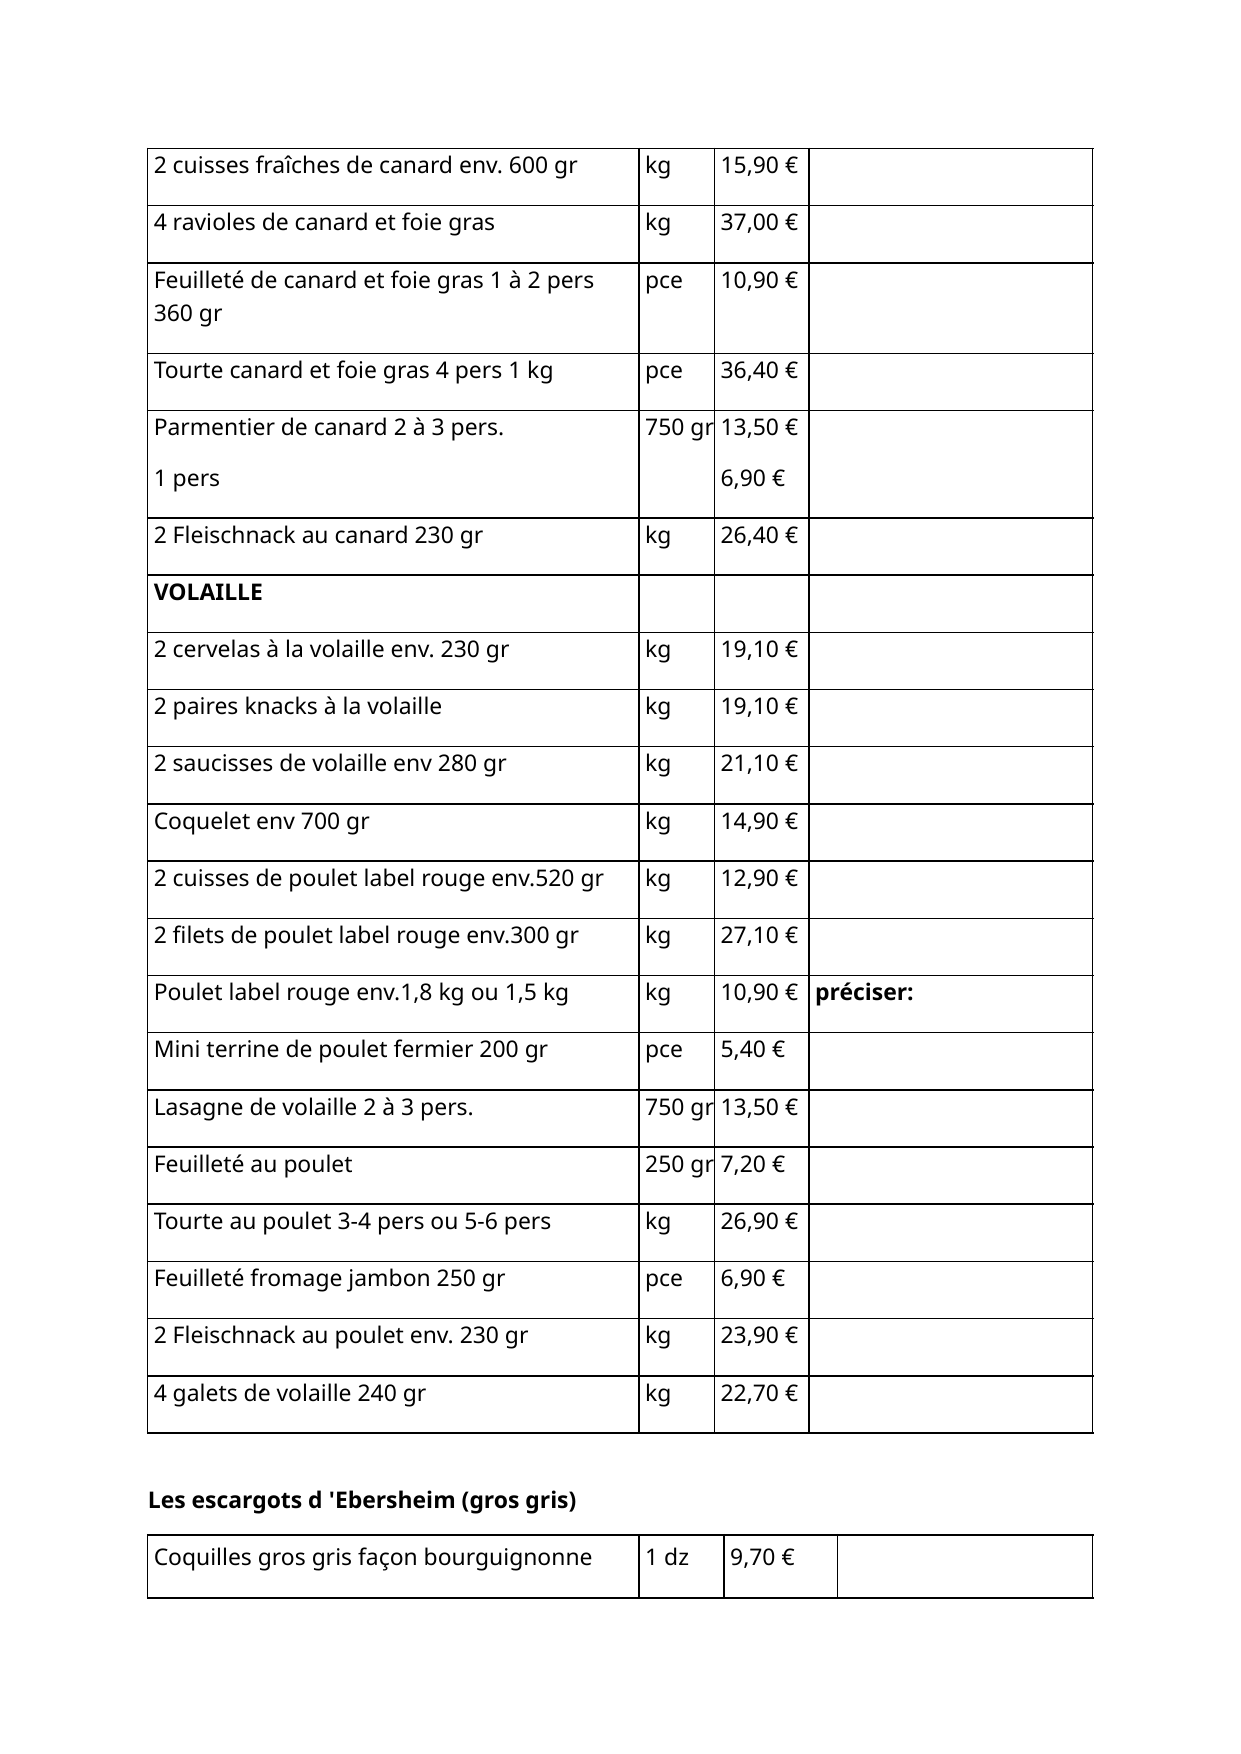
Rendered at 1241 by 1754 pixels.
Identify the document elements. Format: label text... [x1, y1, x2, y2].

table_cell [810, 576, 1092, 631]
table_cell [810, 149, 1092, 205]
table_header Coquilles gros gris façon bourguignonne [148, 1536, 638, 1597]
table_cell [810, 1091, 1092, 1146]
table_cell Tourte canard et foie gras 4 pers 1 kg [148, 354, 638, 410]
table_cell Feuilleté fromage jambon 250 gr [148, 1262, 638, 1318]
table_cell Parmentier de canard 2 à 3 pers. 1 pers [148, 411, 638, 517]
table_cell 250 gr [640, 1148, 714, 1203]
table_cell 4 ravioles de canard et foie gras [148, 206, 638, 262]
table_cell 7,20 € [715, 1148, 808, 1203]
table_cell 750 gr [640, 411, 714, 517]
table_cell kg [640, 206, 714, 262]
table_cell [810, 1033, 1092, 1089]
table_cell kg [640, 919, 714, 974]
table_cell [810, 519, 1092, 574]
table_cell pce [640, 264, 714, 353]
table_cell VOLAILLE [148, 576, 638, 631]
table_header 9,70 € [725, 1536, 837, 1597]
table_cell Mini terrine de poulet fermier 200 gr [148, 1033, 638, 1089]
table_cell kg [640, 1319, 714, 1375]
table_cell kg [640, 633, 714, 689]
table_cell [810, 354, 1092, 410]
table_cell 2 cuisses fraîches de canard env. 600 gr [148, 149, 638, 205]
table_cell 2 saucisses de volaille env 280 gr [148, 747, 638, 803]
table_cell kg [640, 149, 714, 205]
table_cell kg [640, 747, 714, 803]
table_cell [810, 1319, 1092, 1375]
table_cell [810, 805, 1092, 860]
table_cell kg [640, 976, 714, 1032]
table_cell 10,90 € [715, 976, 808, 1032]
table_cell Feuilleté au poulet [148, 1148, 638, 1203]
table_cell [810, 1377, 1092, 1432]
table_cell 2 Fleischnack au poulet env. 230 gr [148, 1319, 638, 1375]
table_cell 15,90 € [715, 149, 808, 205]
table_cell 14,90 € [715, 805, 808, 860]
table_cell pce [640, 354, 714, 410]
table_cell kg [640, 862, 714, 917]
table_header [838, 1536, 1092, 1597]
table_cell [810, 747, 1092, 803]
table_cell pce [640, 1033, 714, 1089]
table_cell 4 galets de volaille 240 gr [148, 1377, 638, 1432]
table_cell 19,10 € [715, 690, 808, 746]
table_cell 22,70 € [715, 1377, 808, 1432]
table_cell kg [640, 1377, 714, 1432]
table_cell 37,00 € [715, 206, 808, 262]
table_cell Feuilleté de canard et foie gras 1 à 2 pers 360 gr [148, 264, 638, 353]
table_cell [810, 1205, 1092, 1261]
table_cell préciser: [810, 976, 1092, 1032]
table_cell 2 cuisses de poulet label rouge env.520 gr [148, 862, 638, 917]
table_cell Poulet label rouge env.1,8 kg ou 1,5 kg [148, 976, 638, 1032]
table_cell [810, 264, 1092, 353]
table_cell [810, 690, 1092, 746]
table_cell 21,10 € [715, 747, 808, 803]
table_cell 6,90 € [715, 1262, 808, 1318]
table_cell 13,50 € [715, 1091, 808, 1146]
table_cell 750 gr [640, 1091, 714, 1146]
table_header 1 dz [640, 1536, 723, 1597]
table_cell Tourte au poulet 3-4 pers ou 5-6 pers [148, 1205, 638, 1261]
table_cell 27,10 € [715, 919, 808, 974]
table_cell pce [640, 1262, 714, 1318]
table_cell [810, 411, 1092, 517]
table_cell 2 Fleischnack au canard 230 gr [148, 519, 638, 574]
table_cell [810, 1262, 1092, 1318]
text Les escargots d 'Ebersheim (gros gris) [148, 1484, 1093, 1515]
table_cell kg [640, 690, 714, 746]
table_cell 2 cervelas à la volaille env. 230 gr [148, 633, 638, 689]
table_cell 36,40 € [715, 354, 808, 410]
table_cell 10,90 € [715, 264, 808, 353]
table_cell [640, 576, 714, 631]
table_cell [715, 576, 808, 631]
table_cell 23,90 € [715, 1319, 808, 1375]
table_cell 13,50 € 6,90 € [715, 411, 808, 517]
table_cell [810, 919, 1092, 974]
table_cell 19,10 € [715, 633, 808, 689]
table_cell 2 paires knacks à la volaille [148, 690, 638, 746]
table_cell 12,90 € [715, 862, 808, 917]
table_cell [810, 206, 1092, 262]
table_cell 2 filets de poulet label rouge env.300 gr [148, 919, 638, 974]
table_cell 26,90 € [715, 1205, 808, 1261]
table_cell [810, 862, 1092, 917]
table_cell 26,40 € [715, 519, 808, 574]
table_cell [810, 633, 1092, 689]
table_cell Coquelet env 700 gr [148, 805, 638, 860]
table_cell Lasagne de volaille 2 à 3 pers. [148, 1091, 638, 1146]
table_cell kg [640, 805, 714, 860]
table_cell 5,40 € [715, 1033, 808, 1089]
table_cell kg [640, 1205, 714, 1261]
table_cell [810, 1148, 1092, 1203]
table_cell kg [640, 519, 714, 574]
